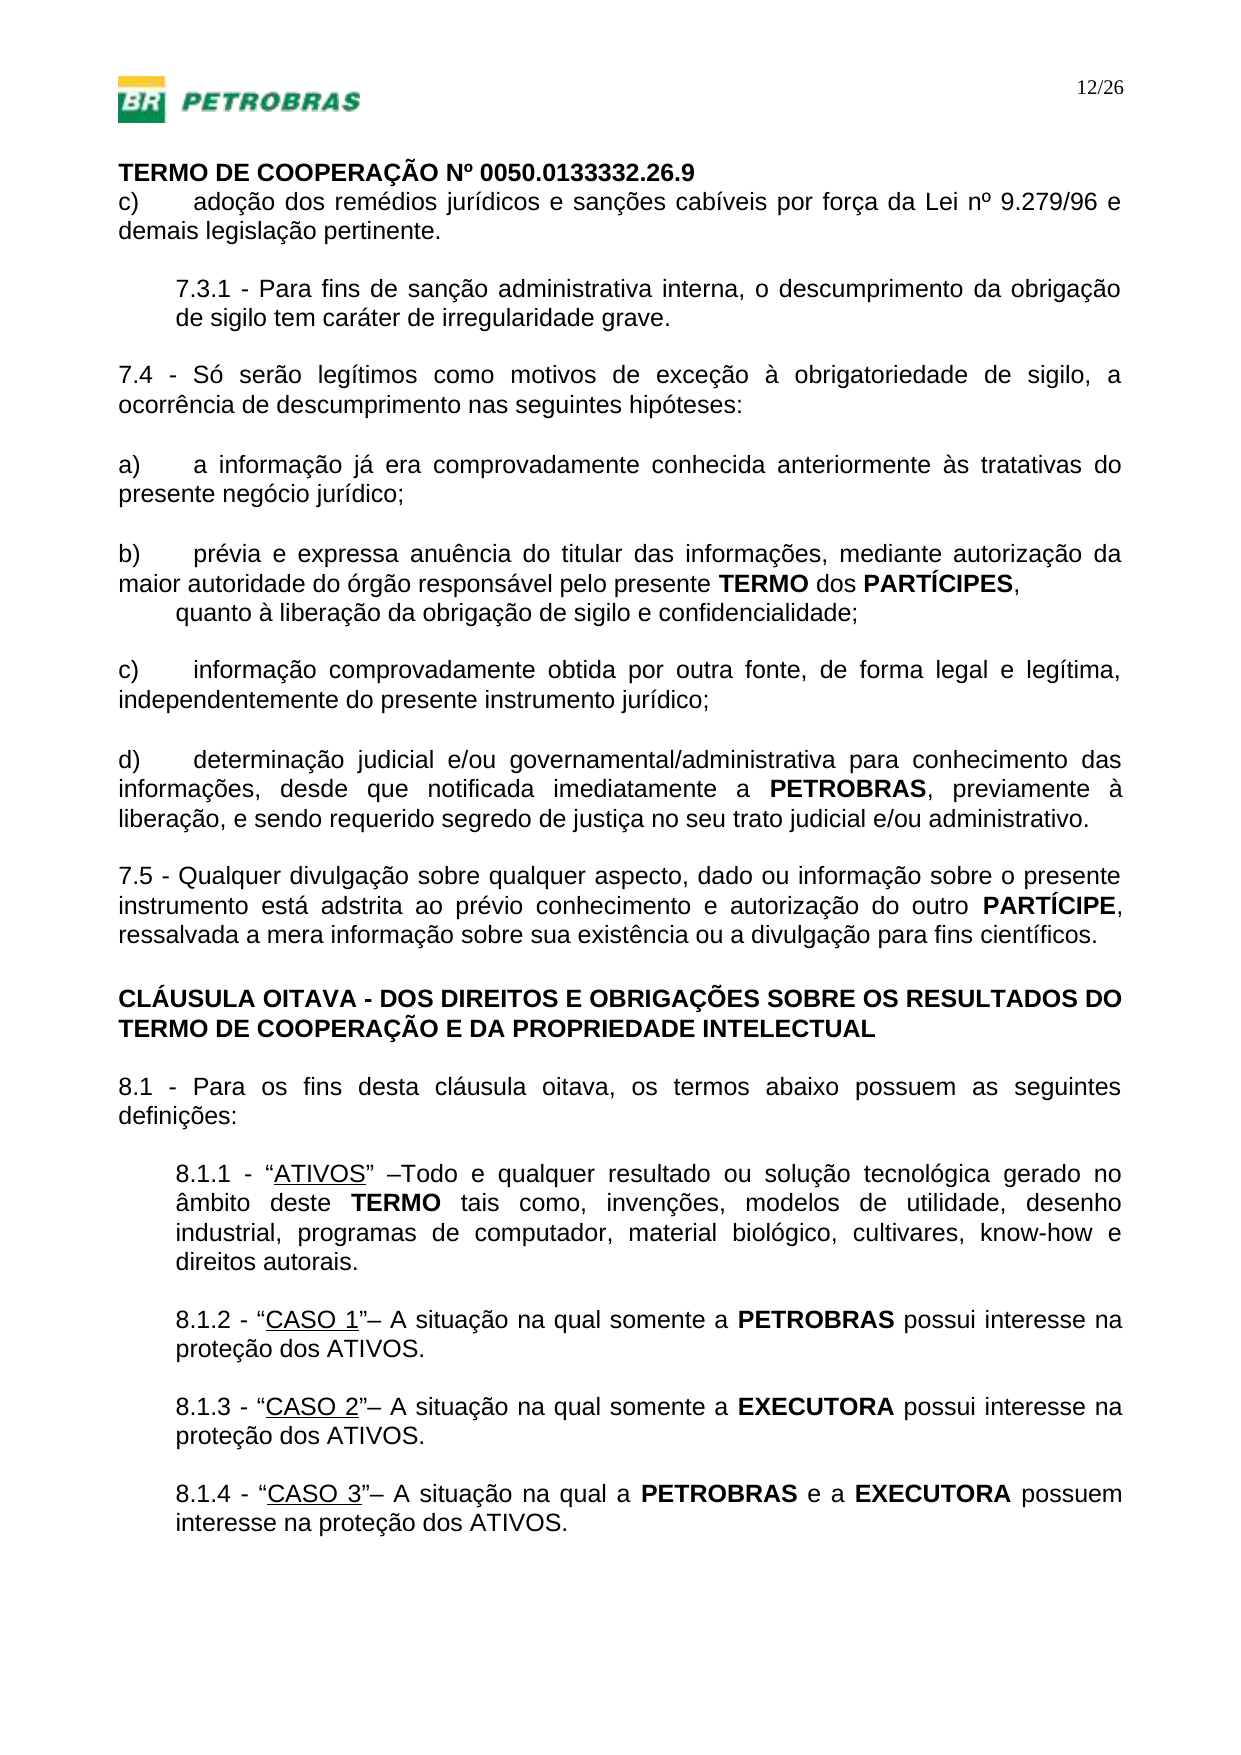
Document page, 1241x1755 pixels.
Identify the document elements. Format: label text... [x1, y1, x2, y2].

text 8.1.1 - “ATIVOS” –Todo e qualquer resultado ou solução tecnológica gerado no âmbito deste TERMO tais como, invenções, modelos de utilidade, desenho industrial, programas de computador, material biológico, cultivares, know-how e direitos autorais. [175, 1158, 1123, 1276]
list a informação já era comprovadamente conhecida anteriormente às tratativas do presente negócio jurídico; [118, 450, 1123, 508]
text 7.3.1 - Para fins de sanção administrativa interna, o descumprimento da obrigação de sigilo tem caráter de irregularidade grave. [175, 273, 1123, 332]
text 8.1.2 - “CASO 1”– A situação na qual somente a PETROBRAS possui interesse na proteção dos ATIVOS. [175, 1305, 1123, 1363]
text quanto à liberação da obrigação de sigilo e confidencialidade; [175, 598, 1123, 627]
text 7.4 - Só serão legítimos como motivos de exceção à obrigatoriedade de sigilo, a ocorrência de descumprimento nas seguintes hipóteses: [118, 361, 1123, 419]
text 8.1 - Para os fins desta cláusula oitava, os termos abaixo possuem as seguintes definições: [118, 1072, 1123, 1130]
list informação comprovadamente obtida por outra fonte, de forma legal e legítima, independentemente do presente instrumento jurídico; [118, 656, 1123, 714]
text 8.1.3 - “CASO 2”– A situação na qual somente a EXECUTORA possui interesse na proteção dos ATIVOS. [175, 1392, 1123, 1450]
list prévia e expressa anuência do titular das informações, mediante autorização da maior autoridade do órgão responsável pelo presente TERMO dos PARTÍCIPES, [118, 539, 1123, 597]
list adoção dos remédios jurídicos e sanções cabíveis por força da Lei nº 9.279/96 e demais legislação pertinente. [118, 187, 1123, 245]
list determinação judicial e/ou governamental/administrativa para conhecimento das informações, desde que notificada imediatamente a PETROBRAS, previamente à liberação, e sendo requerido segredo de justiça no seu trato judicial e/ou administrativo. [118, 745, 1123, 833]
subtitle CLÁUSULA OITAVA - DOS DIREITOS E OBRIGAÇÕES SOBRE OS RESULTADOS DO TERMO DE COOPERAÇÃO E DA PROPRIEDADE INTELECTUAL [118, 984, 1124, 1043]
text 8.1.4 - “CASO 3”– A situação na qual a PETROBRAS e a EXECUTORA possuem interesse na proteção dos ATIVOS. [175, 1479, 1123, 1537]
text 7.5 - Qualquer divulgação sobre qualquer aspecto, dado ou informação sobre o presente instrumento está adstrita ao prévio conhecimento e autorização do outro PARTÍCIPE, ressalvada a mera informação sobre sua existência ou a divulgação para fins científicos. [118, 861, 1123, 949]
